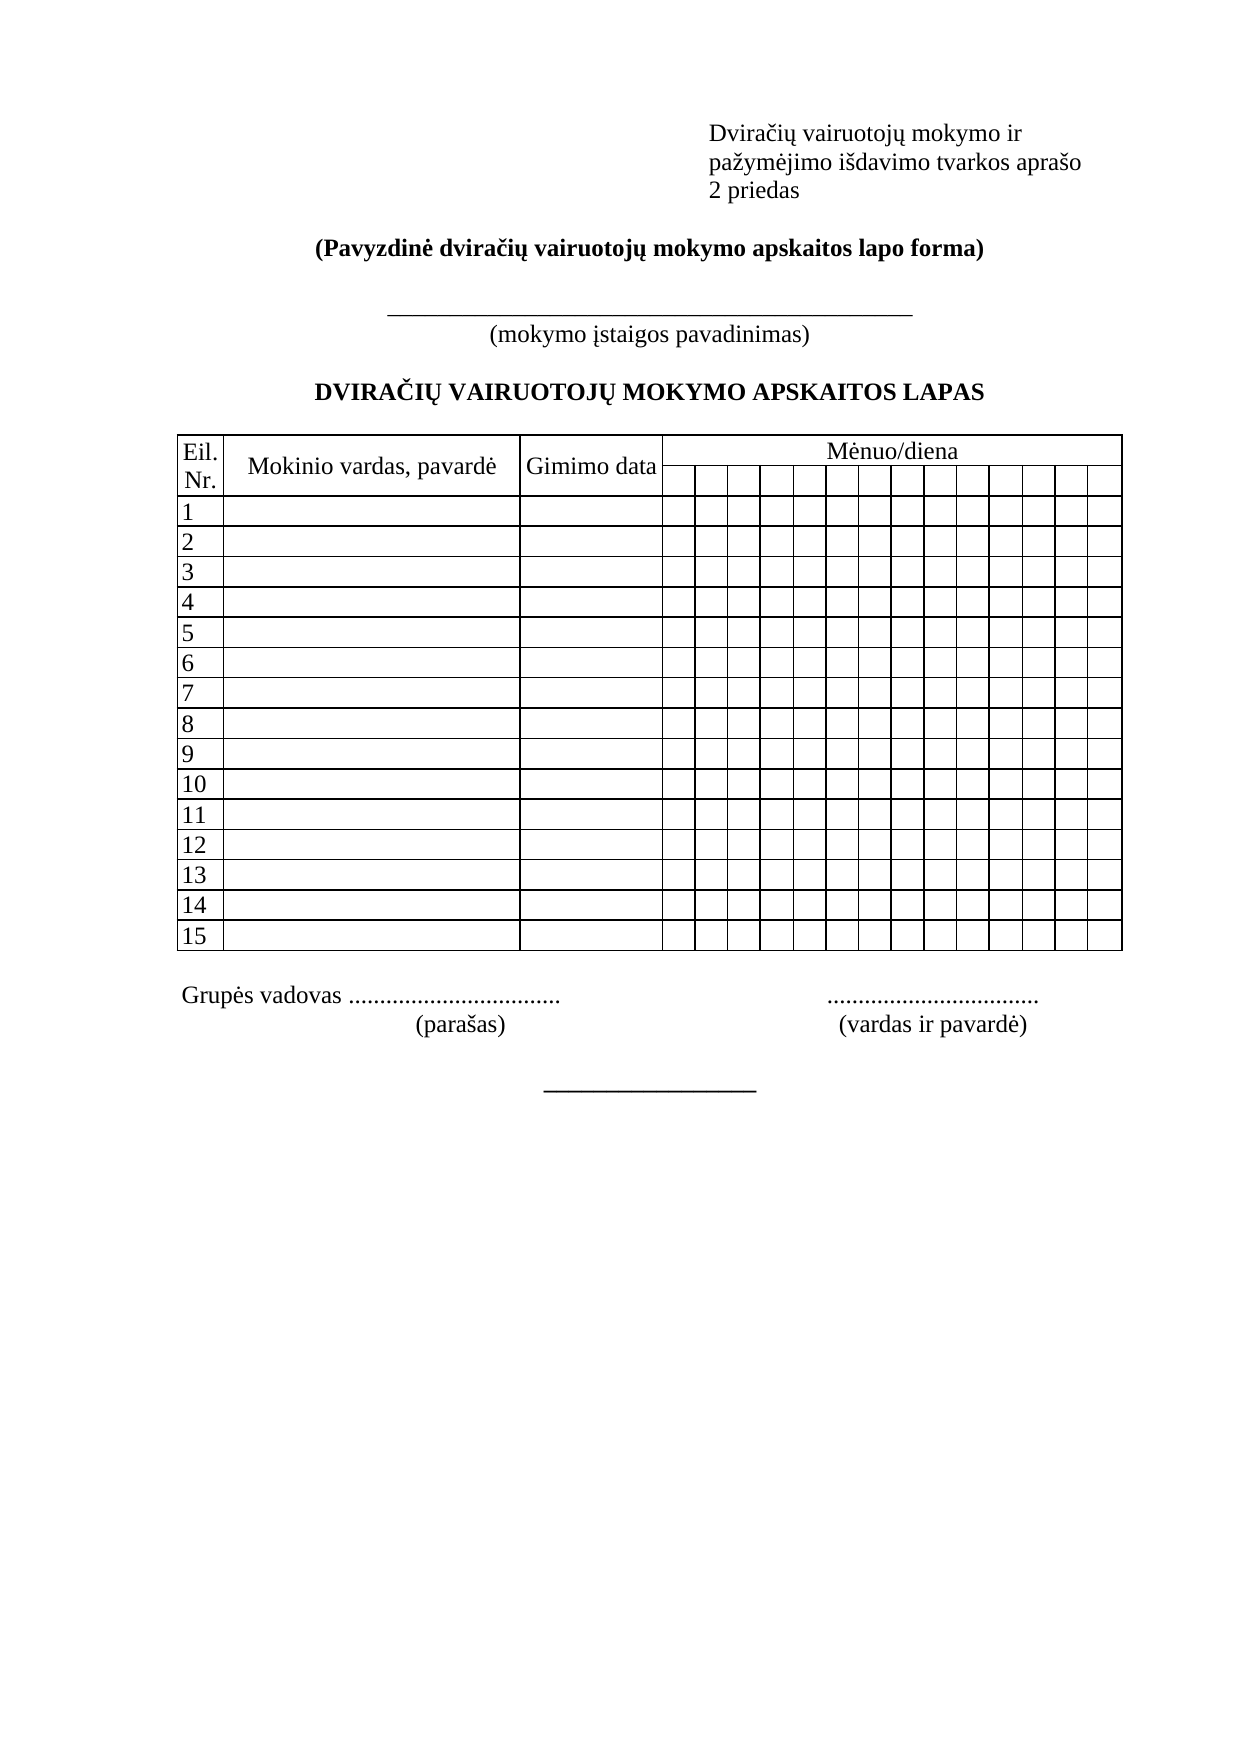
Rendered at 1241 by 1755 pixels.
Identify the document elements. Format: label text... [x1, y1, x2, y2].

table_cell [859, 891, 890, 919]
table_cell [1088, 709, 1121, 737]
table_cell [761, 497, 793, 525]
table_cell [990, 557, 1022, 586]
table_cell [761, 830, 793, 859]
table_cell [224, 891, 519, 919]
table_cell [224, 921, 519, 950]
table_cell [663, 648, 694, 677]
table_cell [827, 497, 858, 525]
table_cell [859, 527, 890, 556]
table_cell [794, 557, 825, 586]
text _________________ [177, 1066, 1122, 1095]
table_cell [990, 648, 1022, 677]
table_cell [696, 497, 727, 525]
table_cell [925, 709, 956, 737]
table_header .................................. (vardas ir pavardė) [744, 980, 1122, 1037]
table_cell [827, 588, 858, 616]
table_cell [957, 770, 988, 798]
table_cell [990, 678, 1022, 707]
text 2 priedas [177, 176, 1122, 204]
table_cell [859, 860, 890, 889]
table_cell [827, 770, 858, 798]
table_cell [892, 800, 923, 828]
table_cell [1056, 921, 1087, 950]
table_cell [1056, 497, 1087, 525]
table_cell [859, 800, 890, 828]
table_cell [892, 830, 923, 859]
table_cell [892, 770, 923, 798]
table_cell [827, 739, 858, 768]
table_cell [728, 830, 759, 859]
table_cell [696, 830, 727, 859]
table_cell [827, 860, 858, 889]
table_cell [728, 709, 759, 737]
table_cell [925, 770, 956, 798]
table_cell [1056, 770, 1087, 798]
table_cell [1088, 830, 1121, 859]
table_cell 2 [178, 527, 223, 556]
table_cell [728, 497, 759, 525]
table_cell [1023, 891, 1054, 919]
table_cell [761, 709, 793, 737]
table_cell [859, 648, 890, 677]
table_cell [728, 891, 759, 919]
table_cell [892, 466, 923, 495]
table_cell [663, 588, 694, 616]
table_cell [761, 678, 793, 707]
table_cell [663, 770, 694, 798]
table_cell [663, 618, 694, 647]
table_cell [1056, 618, 1087, 647]
table_cell [728, 527, 759, 556]
table_cell [1023, 709, 1054, 737]
table_cell [990, 588, 1022, 616]
table_cell 10 [178, 770, 223, 798]
table_cell [794, 830, 825, 859]
table_cell [1056, 860, 1087, 889]
table_cell [728, 678, 759, 707]
table_header Eil. Nr. [178, 436, 223, 495]
table_cell [521, 648, 662, 677]
table_header Mokinio vardas, pavardė [224, 436, 519, 495]
table_cell [521, 497, 662, 525]
table_cell [521, 588, 662, 616]
table_cell [794, 860, 825, 889]
table_cell [925, 648, 956, 677]
table_cell [859, 557, 890, 586]
table_cell [1023, 739, 1054, 768]
table_cell [827, 648, 858, 677]
table_cell [761, 557, 793, 586]
table_cell [761, 618, 793, 647]
table_cell [925, 800, 956, 828]
table_cell [521, 800, 662, 828]
table_cell [957, 860, 988, 889]
table_cell [1023, 800, 1054, 828]
table_cell [761, 891, 793, 919]
table_cell [1023, 830, 1054, 859]
table_cell [663, 891, 694, 919]
table_cell [925, 678, 956, 707]
table_cell 11 [178, 800, 223, 828]
table_cell 4 [178, 588, 223, 616]
table_cell [892, 588, 923, 616]
table_cell [696, 739, 727, 768]
table_cell [1088, 739, 1121, 768]
table_cell [892, 860, 923, 889]
table_cell [728, 618, 759, 647]
table_cell [728, 921, 759, 950]
table_cell [1023, 678, 1054, 707]
table_cell [696, 466, 727, 495]
table_cell [1088, 891, 1121, 919]
table_cell [794, 739, 825, 768]
table_cell [794, 770, 825, 798]
table_cell [728, 800, 759, 828]
table_cell [663, 497, 694, 525]
table_cell [1088, 527, 1121, 556]
table_cell [892, 618, 923, 647]
table_cell [663, 800, 694, 828]
table_cell [1056, 588, 1087, 616]
table_cell [663, 709, 694, 737]
table_cell [859, 770, 890, 798]
table_cell [521, 770, 662, 798]
table_cell [957, 921, 988, 950]
table_cell 1 [178, 497, 223, 525]
table_cell [224, 557, 519, 586]
table_cell [728, 466, 759, 495]
table_cell [1056, 739, 1087, 768]
table_cell [925, 588, 956, 616]
table_cell [990, 800, 1022, 828]
table_header Gimimo data [521, 436, 662, 495]
table_cell [663, 921, 694, 950]
table_cell [925, 557, 956, 586]
table_cell 7 [178, 678, 223, 707]
table_cell [696, 891, 727, 919]
table_cell [1023, 770, 1054, 798]
table_cell [892, 921, 923, 950]
table_cell [827, 678, 858, 707]
table_cell [1023, 618, 1054, 647]
table_cell [794, 678, 825, 707]
table_cell [1088, 921, 1121, 950]
table_header Grupės vadovas .................................. (parašas) [177, 980, 744, 1037]
table_cell [1023, 527, 1054, 556]
table_cell [827, 800, 858, 828]
table_cell [1056, 891, 1087, 919]
table_cell [663, 527, 694, 556]
text DVIRAČIŲ VAIRUOTOJŲ MOKYMO APSKAITOS LAPAS [177, 377, 1122, 406]
table_cell [827, 921, 858, 950]
table_cell [827, 709, 858, 737]
table_cell [925, 860, 956, 889]
table_cell [521, 527, 662, 556]
table_cell [990, 527, 1022, 556]
table_cell [859, 709, 890, 737]
text __________________________________________ [177, 291, 1122, 319]
table_cell [990, 830, 1022, 859]
table_cell [794, 709, 825, 737]
table_cell [224, 527, 519, 556]
table_cell [794, 891, 825, 919]
table_cell [892, 709, 923, 737]
table_cell [990, 770, 1022, 798]
table_cell [761, 770, 793, 798]
table_cell [794, 648, 825, 677]
table_cell [696, 709, 727, 737]
table_cell [827, 527, 858, 556]
table_cell [794, 466, 825, 495]
table_cell [521, 739, 662, 768]
table_cell [859, 466, 890, 495]
table_cell [859, 739, 890, 768]
text pažymėjimo išdavimo tvarkos aprašo [177, 147, 1122, 176]
table_cell [224, 770, 519, 798]
table_cell [925, 618, 956, 647]
table_cell [827, 466, 858, 495]
table_cell [224, 709, 519, 737]
table_cell [925, 921, 956, 950]
table_cell [1056, 557, 1087, 586]
table_cell [1023, 497, 1054, 525]
table_cell [1088, 618, 1121, 647]
table_cell [696, 648, 727, 677]
table_cell [224, 800, 519, 828]
table_cell [696, 770, 727, 798]
table_cell [696, 618, 727, 647]
table_cell [827, 891, 858, 919]
table_cell [663, 860, 694, 889]
table_cell [761, 527, 793, 556]
table_cell [957, 739, 988, 768]
table_cell [859, 830, 890, 859]
table_cell [663, 678, 694, 707]
table_cell [1088, 648, 1121, 677]
table_cell [728, 739, 759, 768]
table_cell [859, 618, 890, 647]
table_cell [827, 557, 858, 586]
table_cell [224, 618, 519, 647]
table_cell [1023, 557, 1054, 586]
table_cell [794, 588, 825, 616]
table_cell [827, 830, 858, 859]
table_cell [1088, 497, 1121, 525]
table_cell [892, 739, 923, 768]
table_cell [521, 921, 662, 950]
table_cell [728, 770, 759, 798]
table_cell [892, 527, 923, 556]
table_cell [761, 648, 793, 677]
table_header Mėnuo/diena [663, 436, 1121, 465]
table_cell [925, 891, 956, 919]
table_cell [1023, 860, 1054, 889]
table_cell [761, 588, 793, 616]
table_cell [957, 618, 988, 647]
text Dviračių vairuotojų mokymo ir [177, 118, 1122, 147]
table_cell [663, 739, 694, 768]
table_cell [1056, 648, 1087, 677]
table_cell [1088, 770, 1121, 798]
table_cell [892, 678, 923, 707]
table_cell [521, 709, 662, 737]
table_cell [224, 648, 519, 677]
table_cell [925, 497, 956, 525]
table_cell [990, 860, 1022, 889]
table_cell [925, 739, 956, 768]
table_cell [794, 527, 825, 556]
table_cell [957, 678, 988, 707]
table_cell [957, 800, 988, 828]
table_cell [1088, 800, 1121, 828]
table_cell [892, 497, 923, 525]
table_cell [892, 557, 923, 586]
table_cell [696, 921, 727, 950]
table_cell [1088, 678, 1121, 707]
table_cell [1023, 588, 1054, 616]
table_cell [1056, 527, 1087, 556]
table_cell [794, 921, 825, 950]
table_cell [663, 557, 694, 586]
table_cell [728, 860, 759, 889]
table_cell [957, 709, 988, 737]
table_cell 3 [178, 557, 223, 586]
table_cell [224, 739, 519, 768]
table_cell [1088, 557, 1121, 586]
table_cell [990, 618, 1022, 647]
table_cell 14 [178, 891, 223, 919]
table_cell [224, 678, 519, 707]
table_cell [521, 618, 662, 647]
table_cell 12 [178, 830, 223, 859]
table_cell 8 [178, 709, 223, 737]
table_cell [521, 860, 662, 889]
table_cell [859, 678, 890, 707]
table_cell [925, 830, 956, 859]
table_cell [990, 739, 1022, 768]
table_cell [224, 497, 519, 525]
table_cell [761, 800, 793, 828]
table_cell [761, 860, 793, 889]
table_cell [728, 557, 759, 586]
table_cell [224, 860, 519, 889]
table_cell [1056, 466, 1087, 495]
table_cell [663, 830, 694, 859]
table_cell [663, 466, 694, 495]
table_cell [859, 921, 890, 950]
table_cell [696, 860, 727, 889]
table_cell [1088, 466, 1121, 495]
text (Pavyzdinė dviračių vairuotojų mokymo apskaitos lapo forma) [177, 233, 1122, 262]
table_cell [957, 891, 988, 919]
table_cell [728, 588, 759, 616]
table_cell [761, 739, 793, 768]
table_cell [521, 891, 662, 919]
table_cell [925, 466, 956, 495]
table_cell [761, 466, 793, 495]
table_cell 13 [178, 860, 223, 889]
table_cell [1056, 678, 1087, 707]
table_cell [794, 800, 825, 828]
table_cell [1023, 466, 1054, 495]
table_cell [521, 557, 662, 586]
table_cell [696, 588, 727, 616]
table_cell [794, 497, 825, 525]
table_cell [696, 527, 727, 556]
table_cell [990, 466, 1022, 495]
table_cell [925, 527, 956, 556]
table_cell 9 [178, 739, 223, 768]
table_cell [1056, 800, 1087, 828]
table_cell [794, 618, 825, 647]
table_cell [1023, 648, 1054, 677]
table_cell [1056, 830, 1087, 859]
table_cell [859, 497, 890, 525]
table_cell [521, 678, 662, 707]
table_cell [957, 588, 988, 616]
table_cell [1088, 860, 1121, 889]
table_cell 5 [178, 618, 223, 647]
table_cell [1088, 588, 1121, 616]
table_cell [957, 497, 988, 525]
table_cell [696, 557, 727, 586]
table_cell 6 [178, 648, 223, 677]
table_cell [957, 557, 988, 586]
table_cell [957, 830, 988, 859]
table_cell [990, 497, 1022, 525]
table_cell [761, 921, 793, 950]
table_cell [990, 891, 1022, 919]
table_cell [1056, 709, 1087, 737]
table_cell [224, 830, 519, 859]
table_cell [892, 891, 923, 919]
table_cell 15 [178, 921, 223, 950]
table_cell [957, 648, 988, 677]
table_cell [224, 588, 519, 616]
table_cell [827, 618, 858, 647]
table_cell [696, 678, 727, 707]
table_cell [990, 709, 1022, 737]
table_cell [1023, 921, 1054, 950]
table_cell [957, 466, 988, 495]
table_cell [859, 588, 890, 616]
table_cell [892, 648, 923, 677]
table_cell [957, 527, 988, 556]
text (mokymo įstaigos pavadinimas) [177, 319, 1122, 348]
table_cell [521, 830, 662, 859]
table_cell [696, 800, 727, 828]
table_cell [990, 921, 1022, 950]
table_cell [728, 648, 759, 677]
